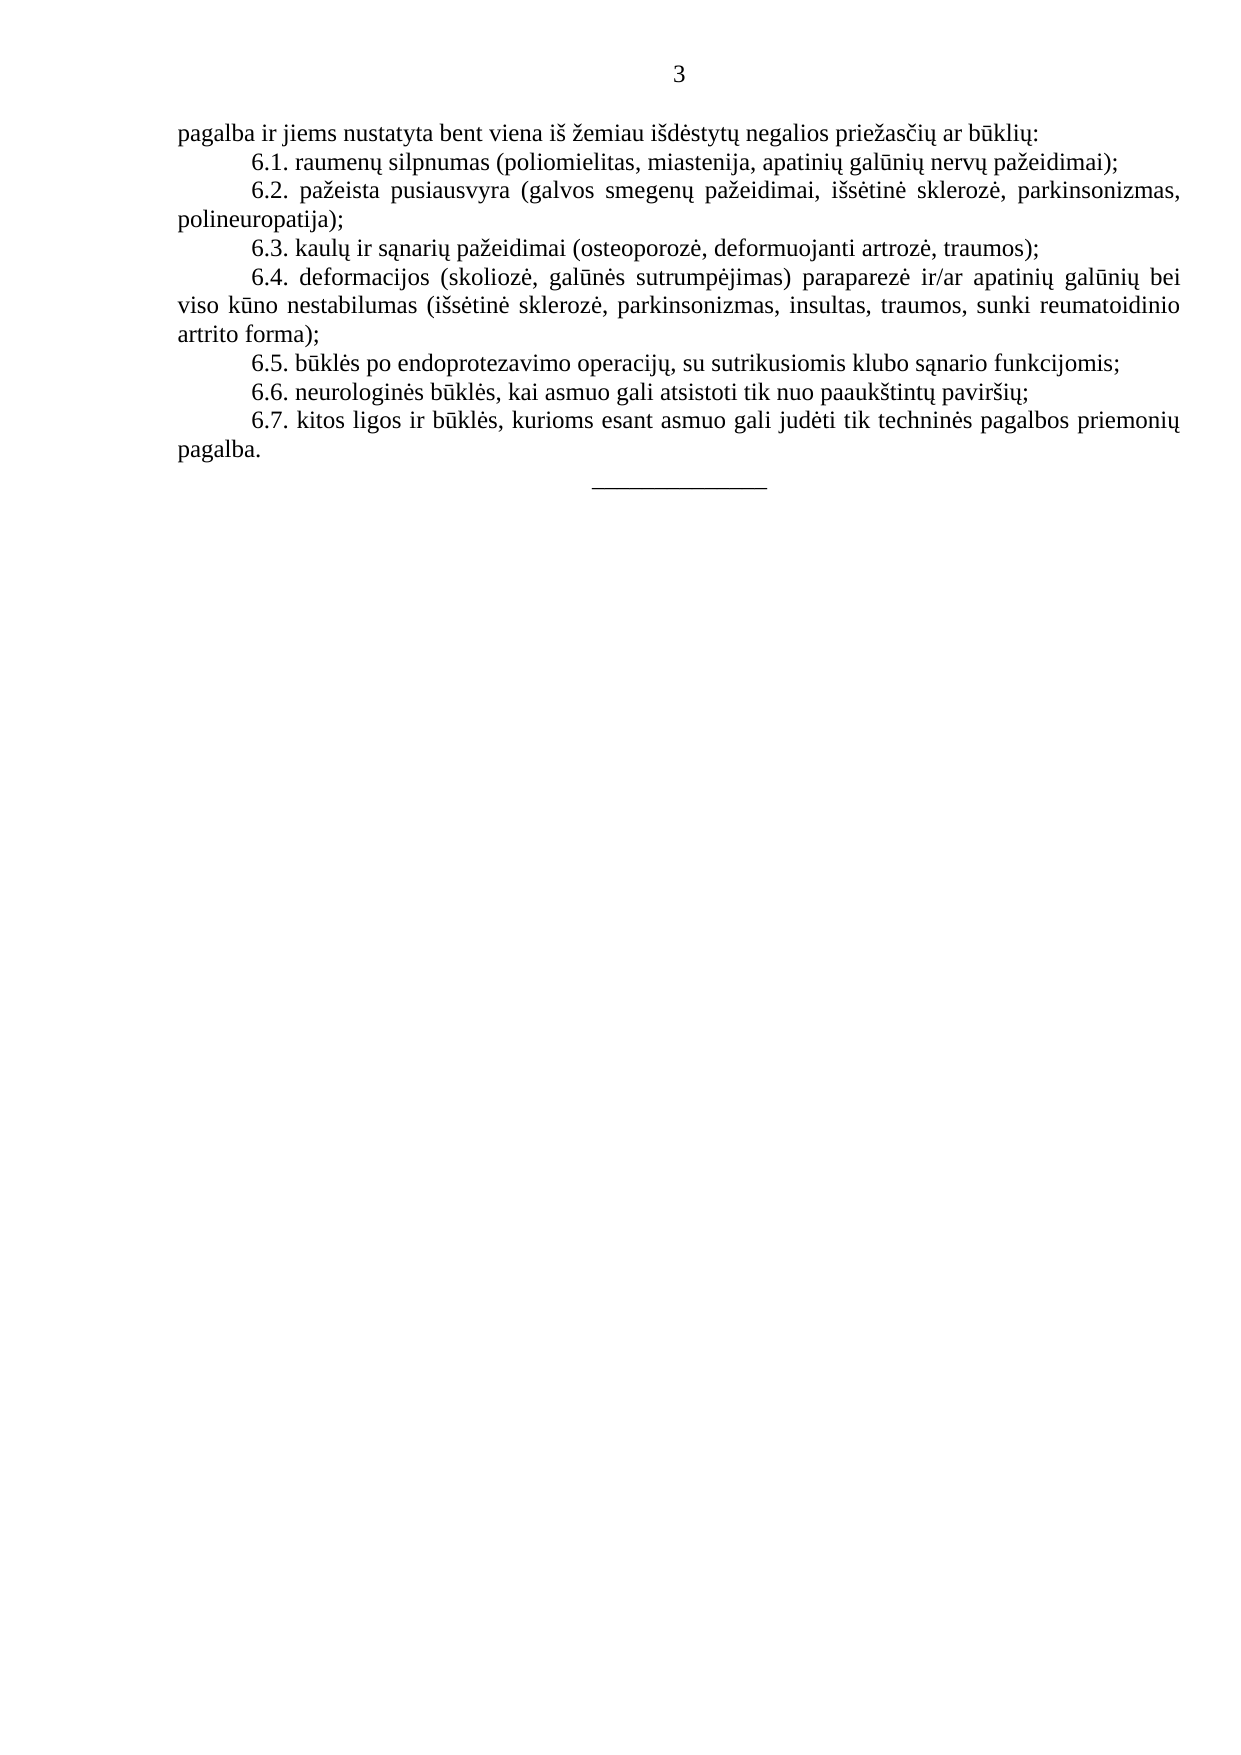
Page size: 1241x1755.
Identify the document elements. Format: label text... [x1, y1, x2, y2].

text 6.2. pažeista pusiausvyra (galvos smegenų pažeidimai, išsėtinė sklerozė, parkinsonizmas, polineuropatija); [177, 176, 1181, 233]
text 6.4. deformacijos (skoliozė, galūnės sutrumpėjimas) paraparezė ir/ar apatinių galūnių bei viso kūno nestabilumas (išsėtinė sklerozė, parkinsonizmas, insultas, traumos, sunki reumatoidinio artrito forma); [177, 262, 1181, 348]
text 6.1. raumenų silpnumas (poliomielitas, miastenija, apatinių galūnių nervų pažeidimai); [177, 147, 1181, 176]
text pagalba ir jiems nustatyta bent viena iš žemiau išdėstytų negalios priežasčių ar būklių: [177, 118, 1181, 147]
text 6.3. kaulų ir sąnarių pažeidimai (osteoporozė, deformuojanti artrozė, traumos); [177, 233, 1181, 262]
text 6.5. būklės po endoprotezavimo operacijų, su sutrikusiomis klubo sąnario funkcijomis; [177, 348, 1181, 377]
text ______________ [177, 463, 1181, 492]
text 6.7. kitos ligos ir būklės, kurioms esant asmuo gali judėti tik techninės pagalbos priemonių pagalba. [177, 406, 1181, 463]
text 6.6. neurologinės būklės, kai asmuo gali atsistoti tik nuo paaukštintų paviršių; [177, 377, 1181, 406]
